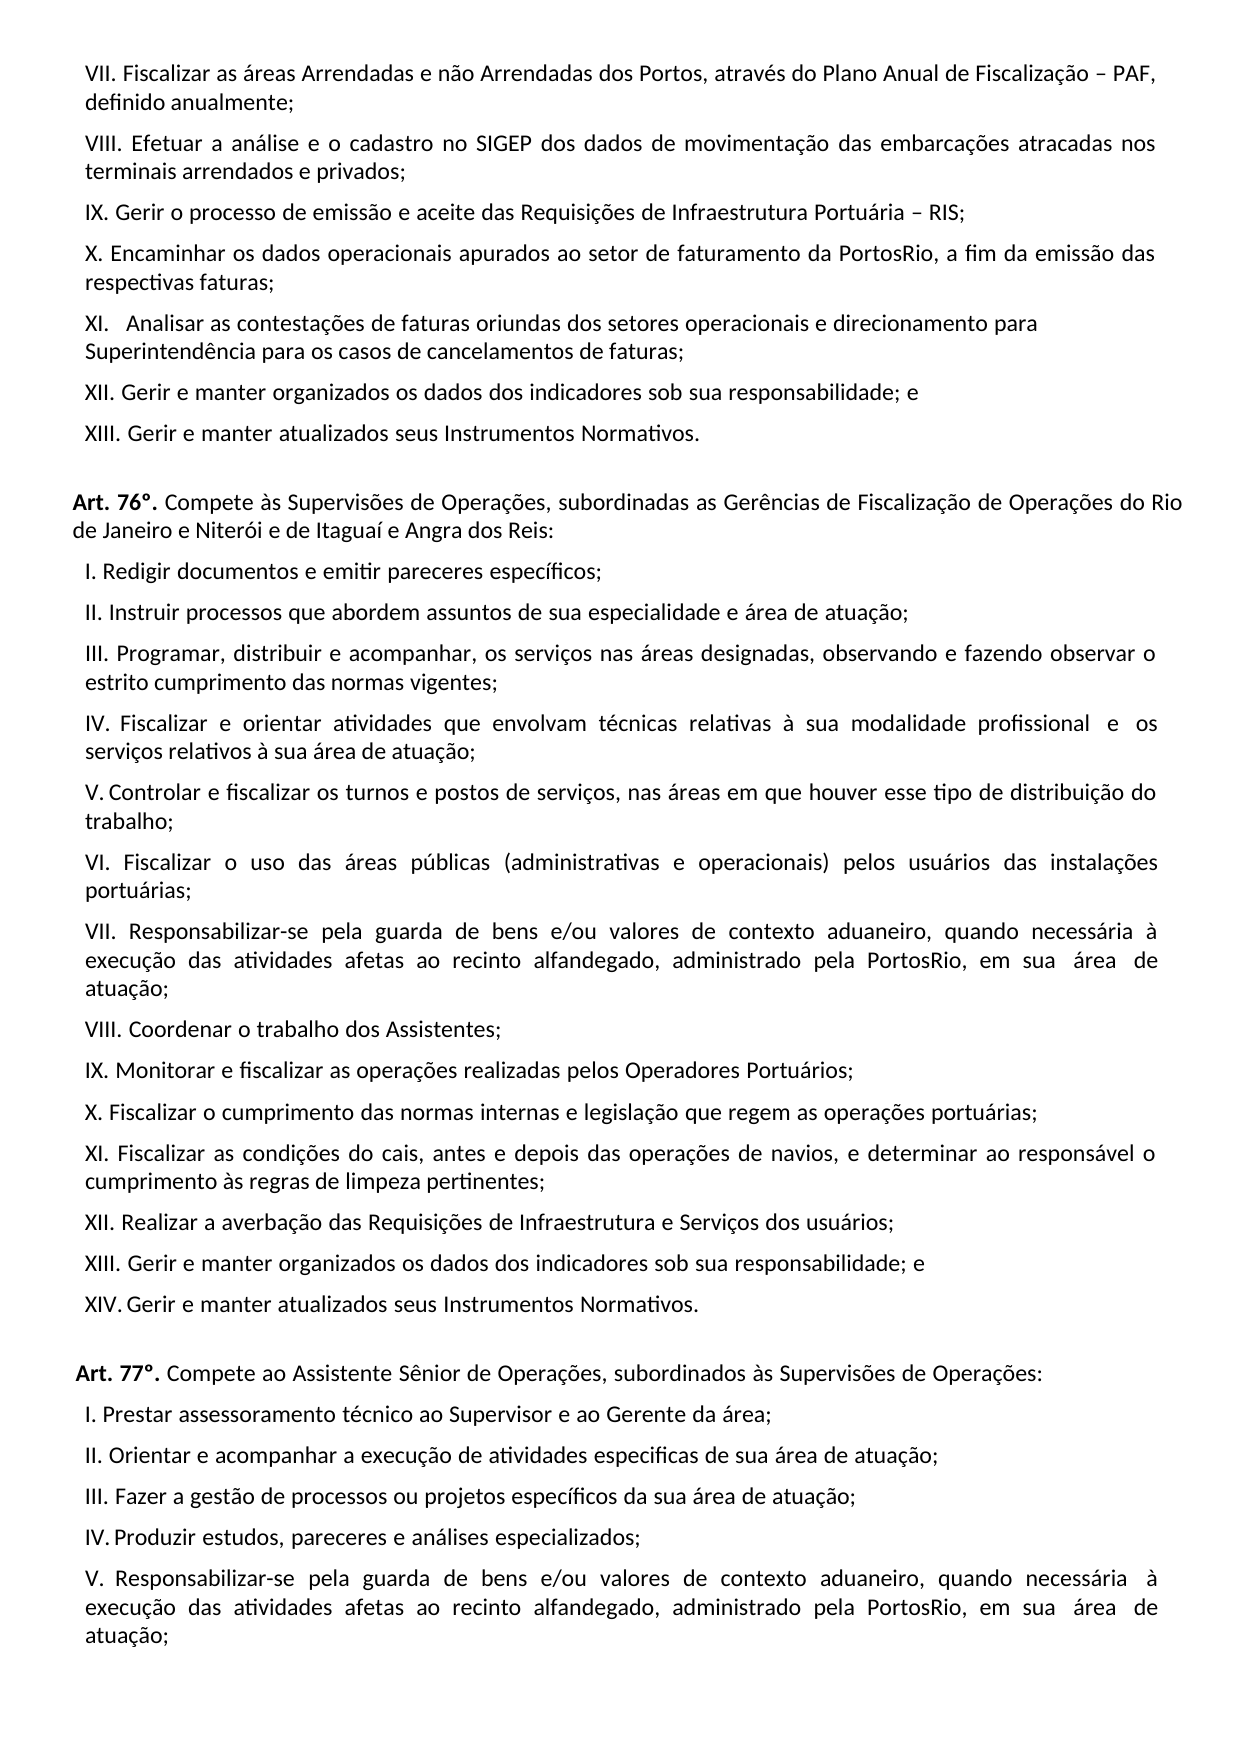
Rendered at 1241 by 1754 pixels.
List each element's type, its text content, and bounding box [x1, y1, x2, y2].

list Responsabilizar-se pela guarda de bens e/ou valores de contexto aduaneiro, quando necessária à execução das atividades afetas ao recinto alfandegado, administrado pela PortosRio, em sua área de atuação; [85, 917, 1158, 1003]
text Art. 77º. Compete ao Assistente Sênior de Operações, subordinados às Supervisões de Operações: [75, 1358, 1196, 1387]
list Fiscalizar as áreas Arrendadas e não Arrendadas dos Portos, através do Plano Anual de Fiscalização – PAF, definido anualmente; [85, 59, 1158, 116]
list Instruir processos que abordem assuntos de sua especialidade e área de atuação; [84, 597, 1196, 627]
list Fiscalizar as condições do cais, antes e depois das operações de navios, e determinar ao responsável o cumprimento às regras de limpeza pertinentes; [85, 1138, 1158, 1195]
list Fiscalizar e orientar atividades que envolvam técnicas relativas à sua modalidade profissional e os serviços relativos à sua área de atuação; [85, 708, 1158, 766]
list Realizar a averbação das Requisições de Infraestrutura e Serviços dos usuários; [84, 1207, 1196, 1236]
list Orientar e acompanhar a execução de atividades especificas de sua área de atuação; [84, 1440, 1196, 1469]
list Programar, distribuir e acompanhar, os serviços nas áreas designadas, observando e fazendo observar o estrito cumprimento das normas vigentes; [85, 639, 1158, 696]
list Monitorar e fiscalizar as operações realizadas pelos Operadores Portuários; [84, 1056, 1196, 1085]
list Fiscalizar o cumprimento das normas internas e legislação que regem as operações portuárias; [84, 1097, 1196, 1126]
list Efetuar a análise e o cadastro no SIGEP dos dados de movimentação das embarcações atracadas nos terminais arrendados e privados; [85, 128, 1158, 186]
list Prestar assessoramento técnico ao Supervisor e ao Gerente da área; [84, 1399, 1196, 1428]
list Fazer a gestão de processos ou projetos específicos da sua área de atuação; [84, 1481, 1196, 1510]
list Coordenar o trabalho dos Assistentes; [84, 1014, 1196, 1044]
list Analisar as contestações de faturas oriundas dos setores operacionais e direcionamento para Superintendência para os casos de cancelamentos de faturas; [85, 308, 1158, 366]
list Gerir o processo de emissão e aceite das Requisições de Infraestrutura Portuária – RIS; [84, 197, 1196, 227]
list Responsabilizar-se pela guarda de bens e/ou valores de contexto aduaneiro, quando necessária à execução das atividades afetas ao recinto alfandegado, administrado pela PortosRio, em sua área de atuação; [85, 1563, 1158, 1649]
list Controlar e fiscalizar os turnos e postos de serviços, nas áreas em que houver esse tipo de distribuição do trabalho; [85, 778, 1158, 835]
list Fiscalizar o uso das áreas públicas (administrativas e operacionais) pelos usuários das instalações portuárias; [85, 847, 1158, 904]
list Encaminhar os dados operacionais apurados ao setor de faturamento da PortosRio, a fim da emissão das respectivas faturas; [85, 239, 1158, 296]
list Gerir e manter organizados os dados dos indicadores sob sua responsabilidade; e [84, 377, 1196, 407]
text Art. 76º. Compete às Supervisões de Operações, subordinadas as Gerências de Fiscalização de Operações do Rio de Janeiro e Niterói e de Itaguaí e Angra dos Reis: [72, 487, 1196, 544]
list Gerir e manter atualizados seus Instrumentos Normativos. [84, 1289, 1196, 1319]
list Produzir estudos, pareceres e análises especializados; [84, 1522, 1196, 1551]
list Gerir e manter organizados os dados dos indicadores sob sua responsabilidade; e [84, 1248, 1196, 1277]
list Redigir documentos e emitir pareceres específicos; [84, 556, 1196, 586]
list Gerir e manter atualizados seus Instrumentos Normativos. [84, 418, 1196, 448]
